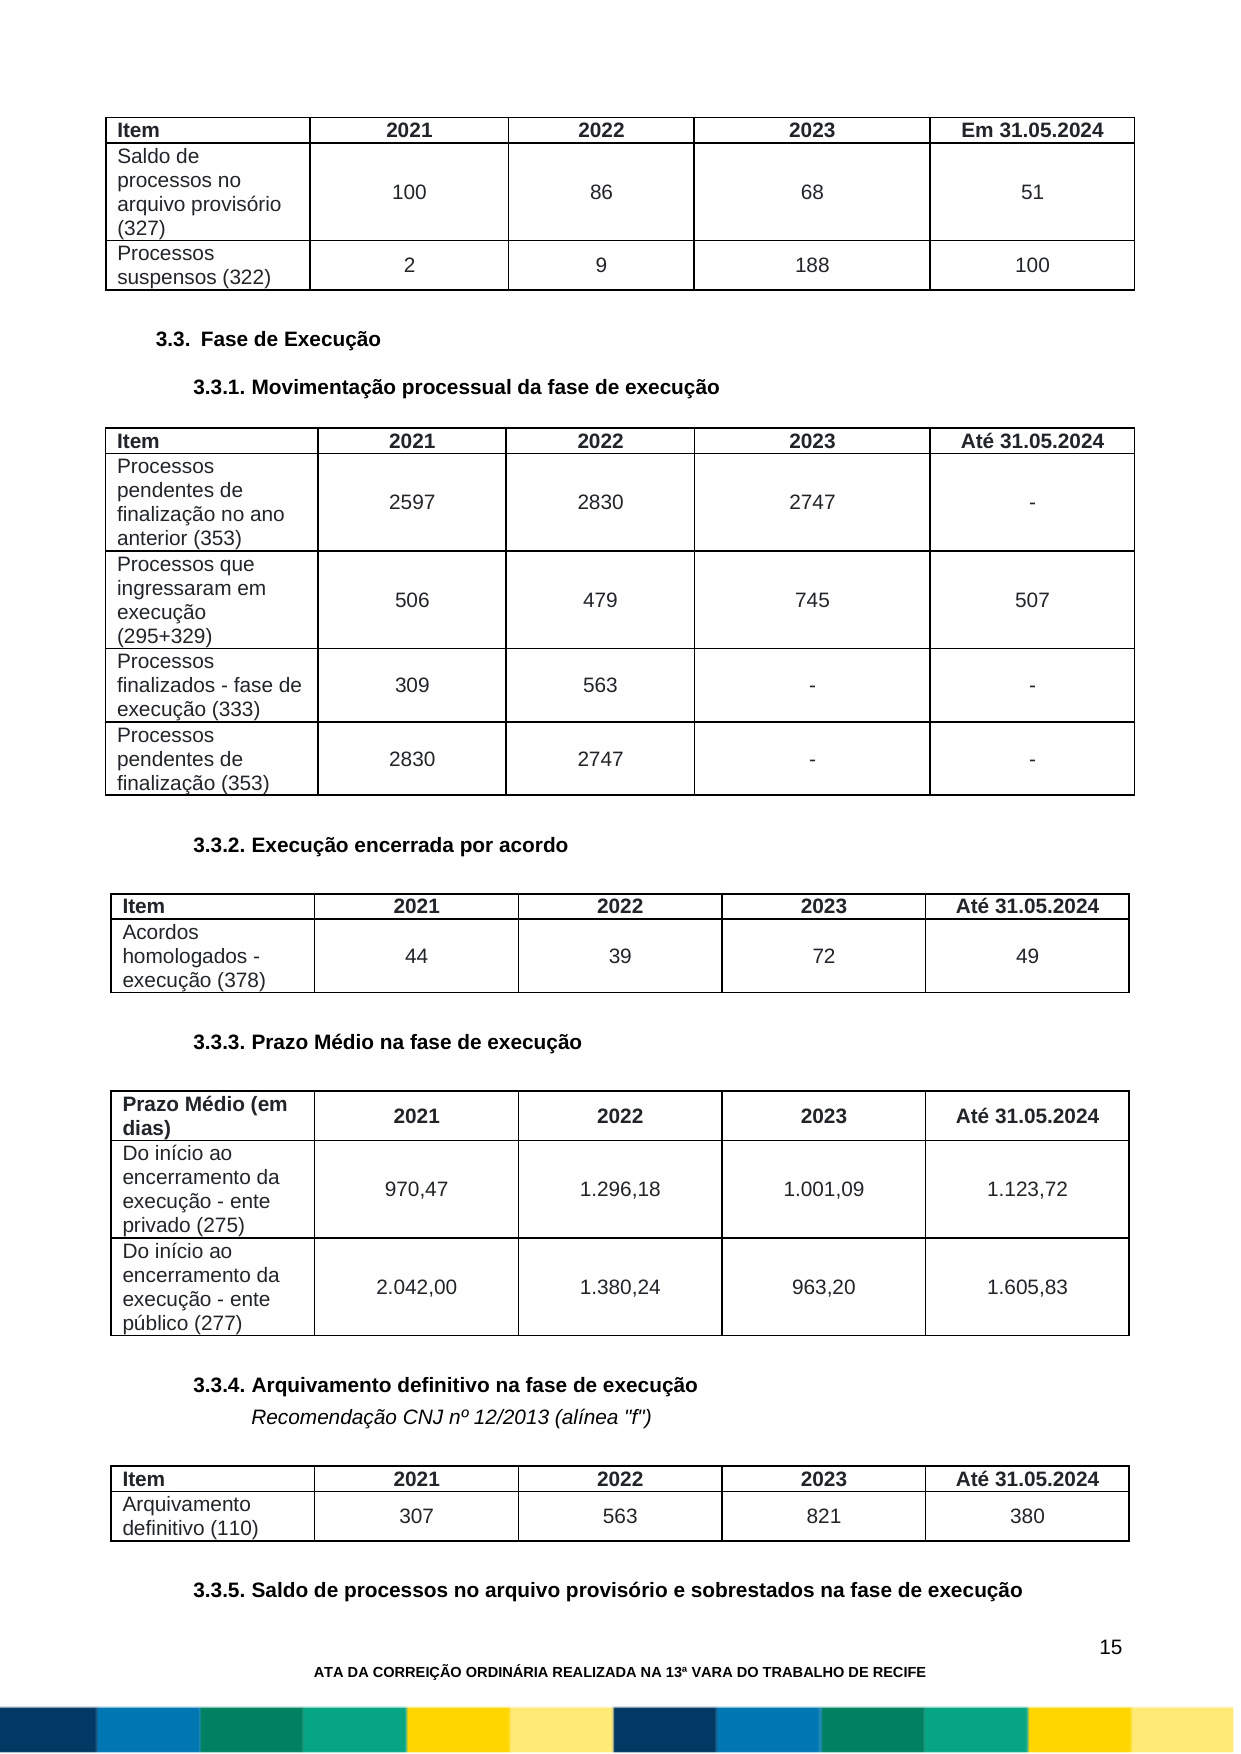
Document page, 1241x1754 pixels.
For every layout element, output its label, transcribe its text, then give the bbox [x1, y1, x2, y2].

table_cell Processos que ingressaram em execução (295+329) [106, 552, 317, 647]
table_cell Processos finalizados - fase de execução (333) [106, 649, 317, 721]
table_header 2023 [695, 118, 929, 142]
table_header 2022 [519, 895, 721, 918]
table_cell 86 [509, 144, 693, 240]
table_header 2021 [315, 1092, 518, 1140]
table_cell Do início ao encerramento da execução - ente privado (275) [112, 1141, 314, 1237]
table_header 2023 [723, 1092, 925, 1140]
table_cell 507 [931, 552, 1134, 647]
table_cell 309 [319, 649, 505, 721]
table_cell 2597 [319, 454, 505, 550]
table_cell 39 [519, 920, 721, 992]
table_header 2021 [315, 1467, 518, 1491]
table_cell 1.001,09 [723, 1141, 925, 1237]
table_cell 72 [723, 920, 925, 992]
list Execução encerrada por acordo [193, 832, 1122, 856]
table_cell Processos suspensos (322) [107, 241, 309, 289]
table_cell 380 [926, 1492, 1128, 1540]
table_cell Acordos homologados - execução (378) [112, 920, 314, 992]
table_header Item [112, 895, 314, 918]
table_cell Processos pendentes de finalização (353) [106, 723, 317, 794]
table_cell 44 [315, 920, 518, 992]
table_header 2022 [519, 1467, 721, 1491]
table_cell 100 [931, 241, 1134, 289]
table_cell 2830 [507, 454, 694, 550]
table_cell 1.123,72 [926, 1141, 1128, 1237]
list Movimentação processual da fase de execução [193, 375, 1122, 399]
table_header Item [106, 429, 317, 453]
text Recomendação CNJ nº 12/2013 (alínea "f") [118, 1405, 1122, 1429]
table_header 2023 [695, 429, 929, 453]
table_cell 100 [311, 144, 508, 240]
table_cell 51 [931, 144, 1134, 240]
table_cell Saldo de processos no arquivo provisório (327) [107, 144, 309, 240]
table_cell - [931, 454, 1134, 550]
table_cell 821 [723, 1492, 925, 1540]
table_cell 1.605,83 [926, 1239, 1128, 1334]
table_cell 2830 [319, 723, 505, 794]
table_cell 49 [926, 920, 1128, 992]
table_header 2022 [509, 118, 693, 142]
table_header 2022 [507, 429, 694, 453]
table_header 2021 [319, 429, 505, 453]
table_cell 745 [695, 552, 929, 647]
table_cell 479 [507, 552, 694, 647]
table_header Até 31.05.2024 [926, 1092, 1128, 1140]
table_cell - [695, 649, 929, 721]
table_header 2023 [723, 1467, 925, 1491]
list Arquivamento definitivo na fase de execução [193, 1372, 1122, 1396]
table_cell 963,20 [723, 1239, 925, 1334]
table_header Até 31.05.2024 [926, 1467, 1128, 1491]
table_cell 68 [695, 144, 929, 240]
table_header Prazo Médio (em dias) [112, 1092, 314, 1140]
table_cell 506 [319, 552, 505, 647]
list Fase de Execução [156, 327, 1122, 351]
table_cell 307 [315, 1492, 518, 1540]
table_header 2021 [311, 118, 508, 142]
table_cell 9 [509, 241, 693, 289]
table_cell 2.042,00 [315, 1239, 518, 1334]
table_cell 1.380,24 [519, 1239, 721, 1334]
table_header Em 31.05.2024 [931, 118, 1134, 142]
table_header Item [107, 118, 309, 142]
table_cell 2747 [695, 454, 929, 550]
table_cell - [931, 649, 1134, 721]
table_cell Do início ao encerramento da execução - ente público (277) [112, 1239, 314, 1334]
table_cell 188 [695, 241, 929, 289]
table_header Até 31.05.2024 [931, 429, 1134, 453]
table_cell - [695, 723, 929, 794]
table_cell 1.296,18 [519, 1141, 721, 1237]
table_header 2023 [723, 895, 925, 918]
list Prazo Médio na fase de execução [193, 1030, 1122, 1054]
table_cell 563 [519, 1492, 721, 1540]
table_cell Arquivamento definitivo (110) [112, 1492, 314, 1540]
table_header Até 31.05.2024 [926, 895, 1128, 918]
table_cell 970,47 [315, 1141, 518, 1237]
table_header Item [112, 1467, 314, 1491]
table_cell - [931, 723, 1134, 794]
table_cell 2747 [507, 723, 694, 794]
table_cell 2 [311, 241, 508, 289]
table_cell Processos pendentes de finalização no ano anterior (353) [106, 454, 317, 550]
table_cell 563 [507, 649, 694, 721]
table_header 2021 [315, 895, 518, 918]
list Saldo de processos no arquivo provisório e sobrestados na fase de execução [193, 1578, 1122, 1602]
table_header 2022 [519, 1092, 721, 1140]
